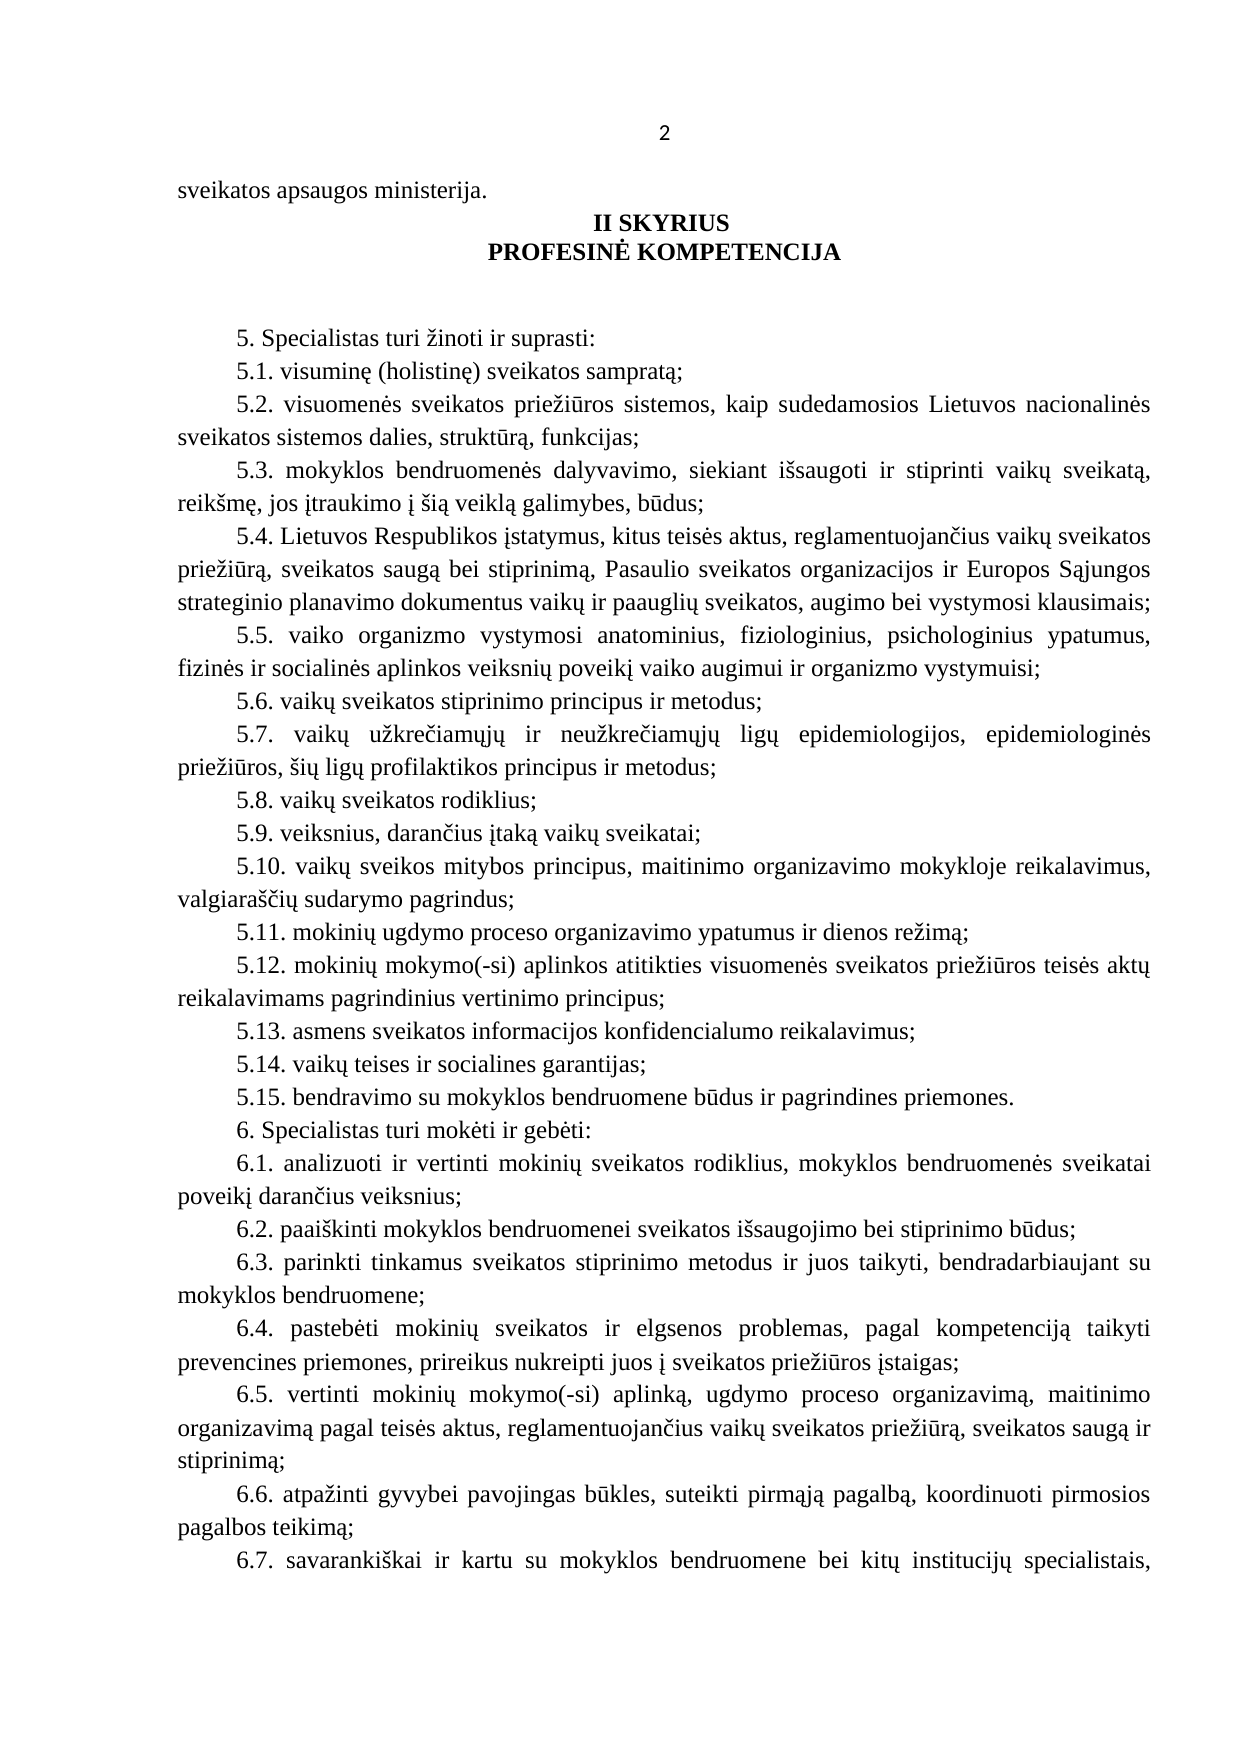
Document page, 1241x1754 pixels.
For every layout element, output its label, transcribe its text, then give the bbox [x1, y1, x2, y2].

text 5.13. asmens sveikatos informacijos konfidencialumo reikalavimus; [177, 1016, 1152, 1045]
text 5.6. vaikų sveikatos stiprinimo principus ir metodus; [177, 686, 1152, 715]
text 5.12. mokinių mokymo(-si) aplinkos atitikties visuomenės sveikatos priežiūros teisės aktų reikalavimams pagrindinius vertinimo principus; [177, 950, 1152, 1012]
text 5.2. visuomenės sveikatos priežiūros sistemos, kaip sudedamosios Lietuvos nacionalinės sveikatos sistemos dalies, struktūrą, funkcijas; [177, 389, 1152, 451]
text 5.5. vaiko organizmo vystymosi anatominius, fiziologinius, psichologinius ypatumus, fizinės ir socialinės aplinkos veiksnių poveikį vaiko augimui ir organizmo vystymuisi; [177, 620, 1152, 682]
text 6.3. parinkti tinkamus sveikatos stiprinimo metodus ir juos taikyti, bendradarbiaujant su mokyklos bendruomene; [177, 1247, 1152, 1309]
text 5.8. vaikų sveikatos rodiklius; [177, 785, 1152, 814]
text 6.1. analizuoti ir vertinti mokinių sveikatos rodiklius, mokyklos bendruomenės sveikatai poveikį darančius veiksnius; [177, 1148, 1152, 1210]
text 5. Specialistas turi žinoti ir suprasti: [177, 323, 1152, 352]
text 5.7. vaikų užkrečiamųjų ir neužkrečiamųjų ligų epidemiologijos, epidemiologinės priežiūros, šių ligų profilaktikos principus ir metodus; [177, 719, 1152, 781]
text 5.11. mokinių ugdymo proceso organizavimo ypatumus ir dienos režimą; [177, 917, 1152, 946]
text 5.14. vaikų teises ir socialines garantijas; [177, 1049, 1152, 1078]
text 5.15. bendravimo su mokyklos bendruomene būdus ir pagrindines priemones. [177, 1082, 1152, 1111]
text 6.6. atpažinti gyvybei pavojingas būkles, suteikti pirmąją pagalbą, koordinuoti pirmosios pagalbos teikimą; [177, 1479, 1152, 1540]
text PROFESINĖ KOMPETENCIJA [177, 237, 1152, 265]
text 5.4. Lietuvos Respublikos įstatymus, kitus teisės aktus, reglamentuojančius vaikų sveikatos priežiūrą, sveikatos saugą bei stiprinimą, Pasaulio sveikatos organizacijos ir Europos Sąjungos strateginio planavimo dokumentus vaikų ir paauglių sveikatos, augimo bei vystymosi klausimais; [177, 521, 1152, 616]
text 6.4. pastebėti mokinių sveikatos ir elgsenos problemas, pagal kompetenciją taikyti prevencines priemones, prireikus nukreipti juos į sveikatos priežiūros įstaigas; [177, 1313, 1152, 1375]
text 6.7. savarankiškai ir kartu su mokyklos bendruomene bei kitų institucijų specialistais, [177, 1545, 1152, 1573]
text 6.5. vertinti mokinių mokymo(-si) aplinką, ugdymo proceso organizavimą, maitinimo organizavimą pagal teisės aktus, reglamentuojančius vaikų sveikatos priežiūrą, sveikatos saugą ir stiprinimą; [177, 1379, 1152, 1474]
text 5.1. visuminę (holistinę) sveikatos sampratą; [177, 356, 1152, 385]
text 6.2. paaiškinti mokyklos bendruomenei sveikatos išsaugojimo bei stiprinimo būdus; [177, 1214, 1152, 1243]
text 5.3. mokyklos bendruomenės dalyvavimo, siekiant išsaugoti ir stiprinti vaikų sveikatą, reikšmę, jos įtraukimo į šią veiklą galimybes, būdus; [177, 455, 1152, 517]
text 6. Specialistas turi mokėti ir gebėti: [177, 1115, 1152, 1144]
text II SKYRIUS [177, 208, 1152, 237]
text sveikatos apsaugos ministerija. [177, 175, 1152, 204]
text 5.9. veiksnius, darančius įtaką vaikų sveikatai; [177, 818, 1152, 847]
text 5.10. vaikų sveikos mitybos principus, maitinimo organizavimo mokykloje reikalavimus, valgiaraščių sudarymo pagrindus; [177, 851, 1152, 913]
